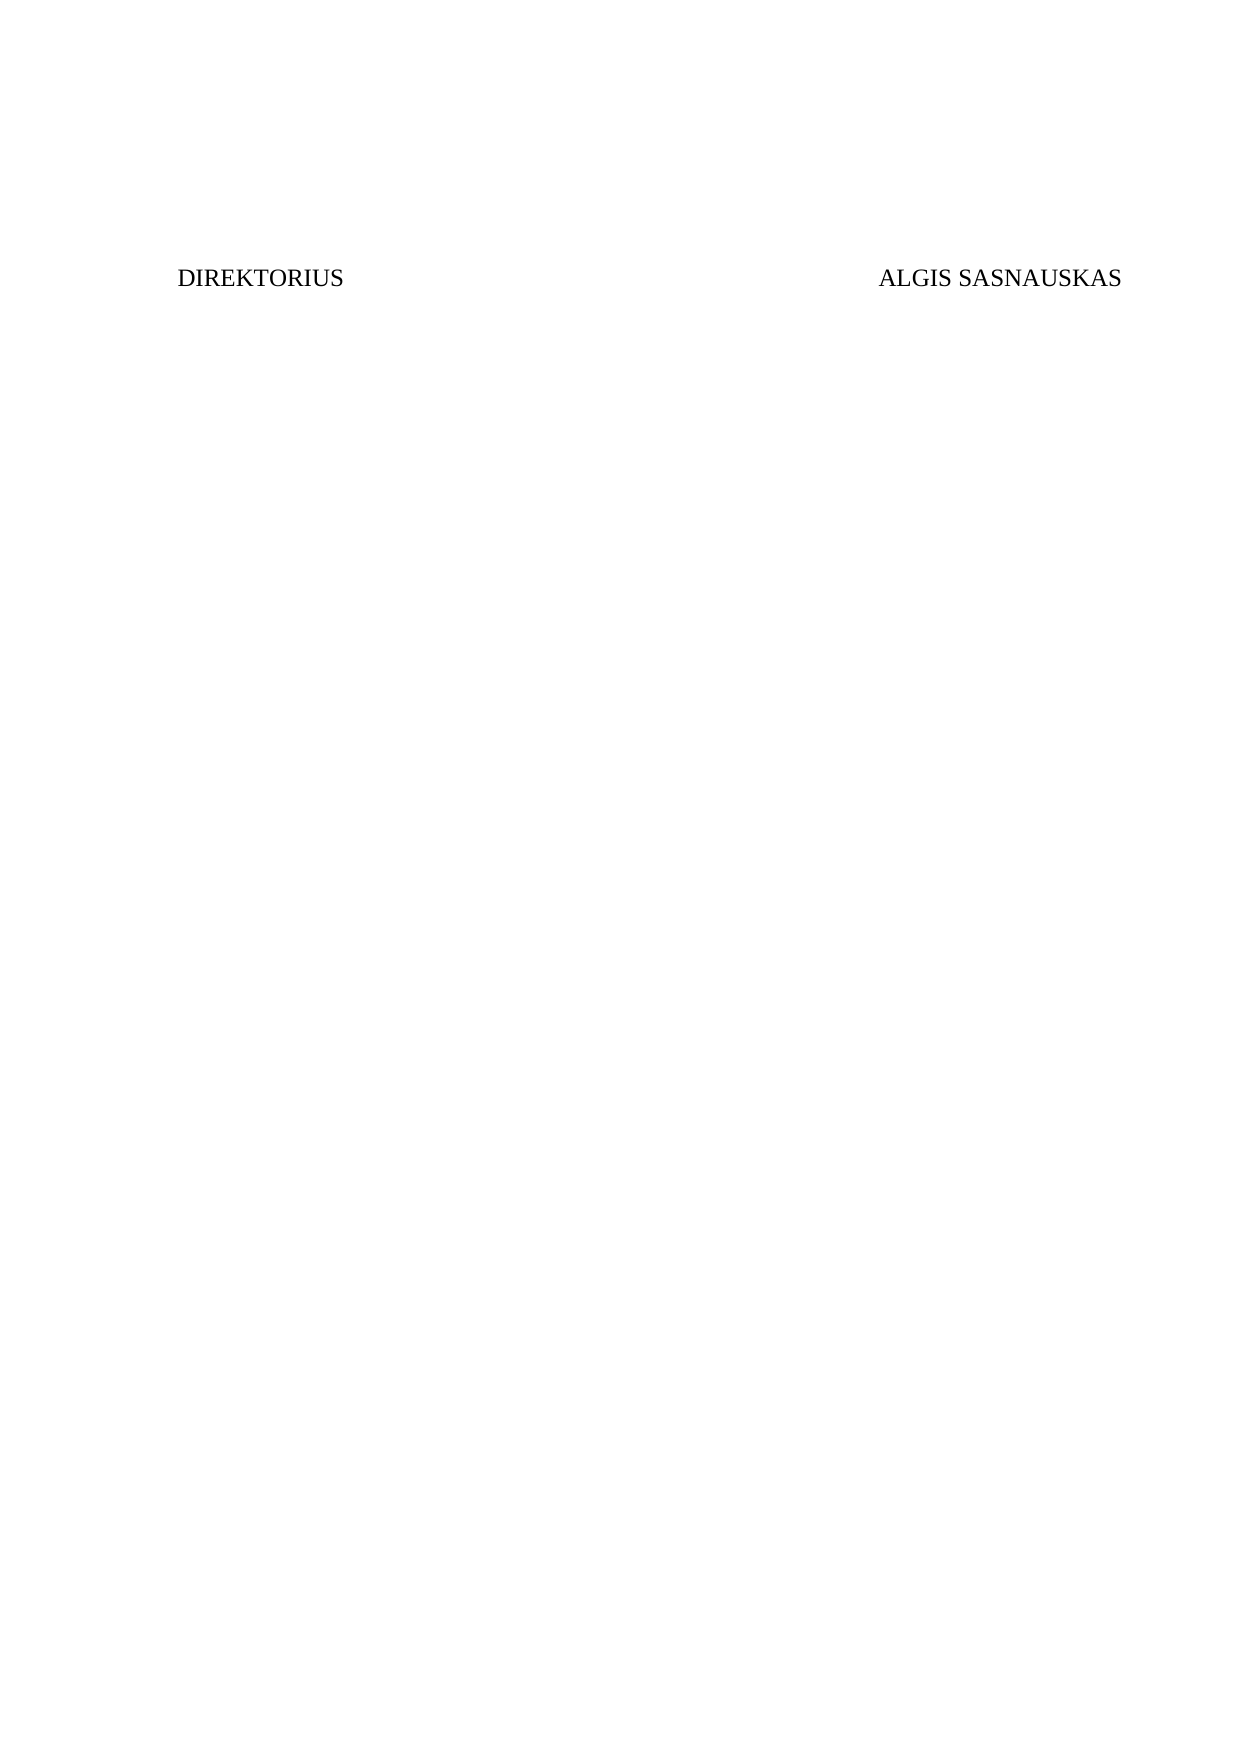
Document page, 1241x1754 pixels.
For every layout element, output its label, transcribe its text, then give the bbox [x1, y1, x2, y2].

text Direktorius Algis Sasnauskas [177, 263, 1181, 292]
